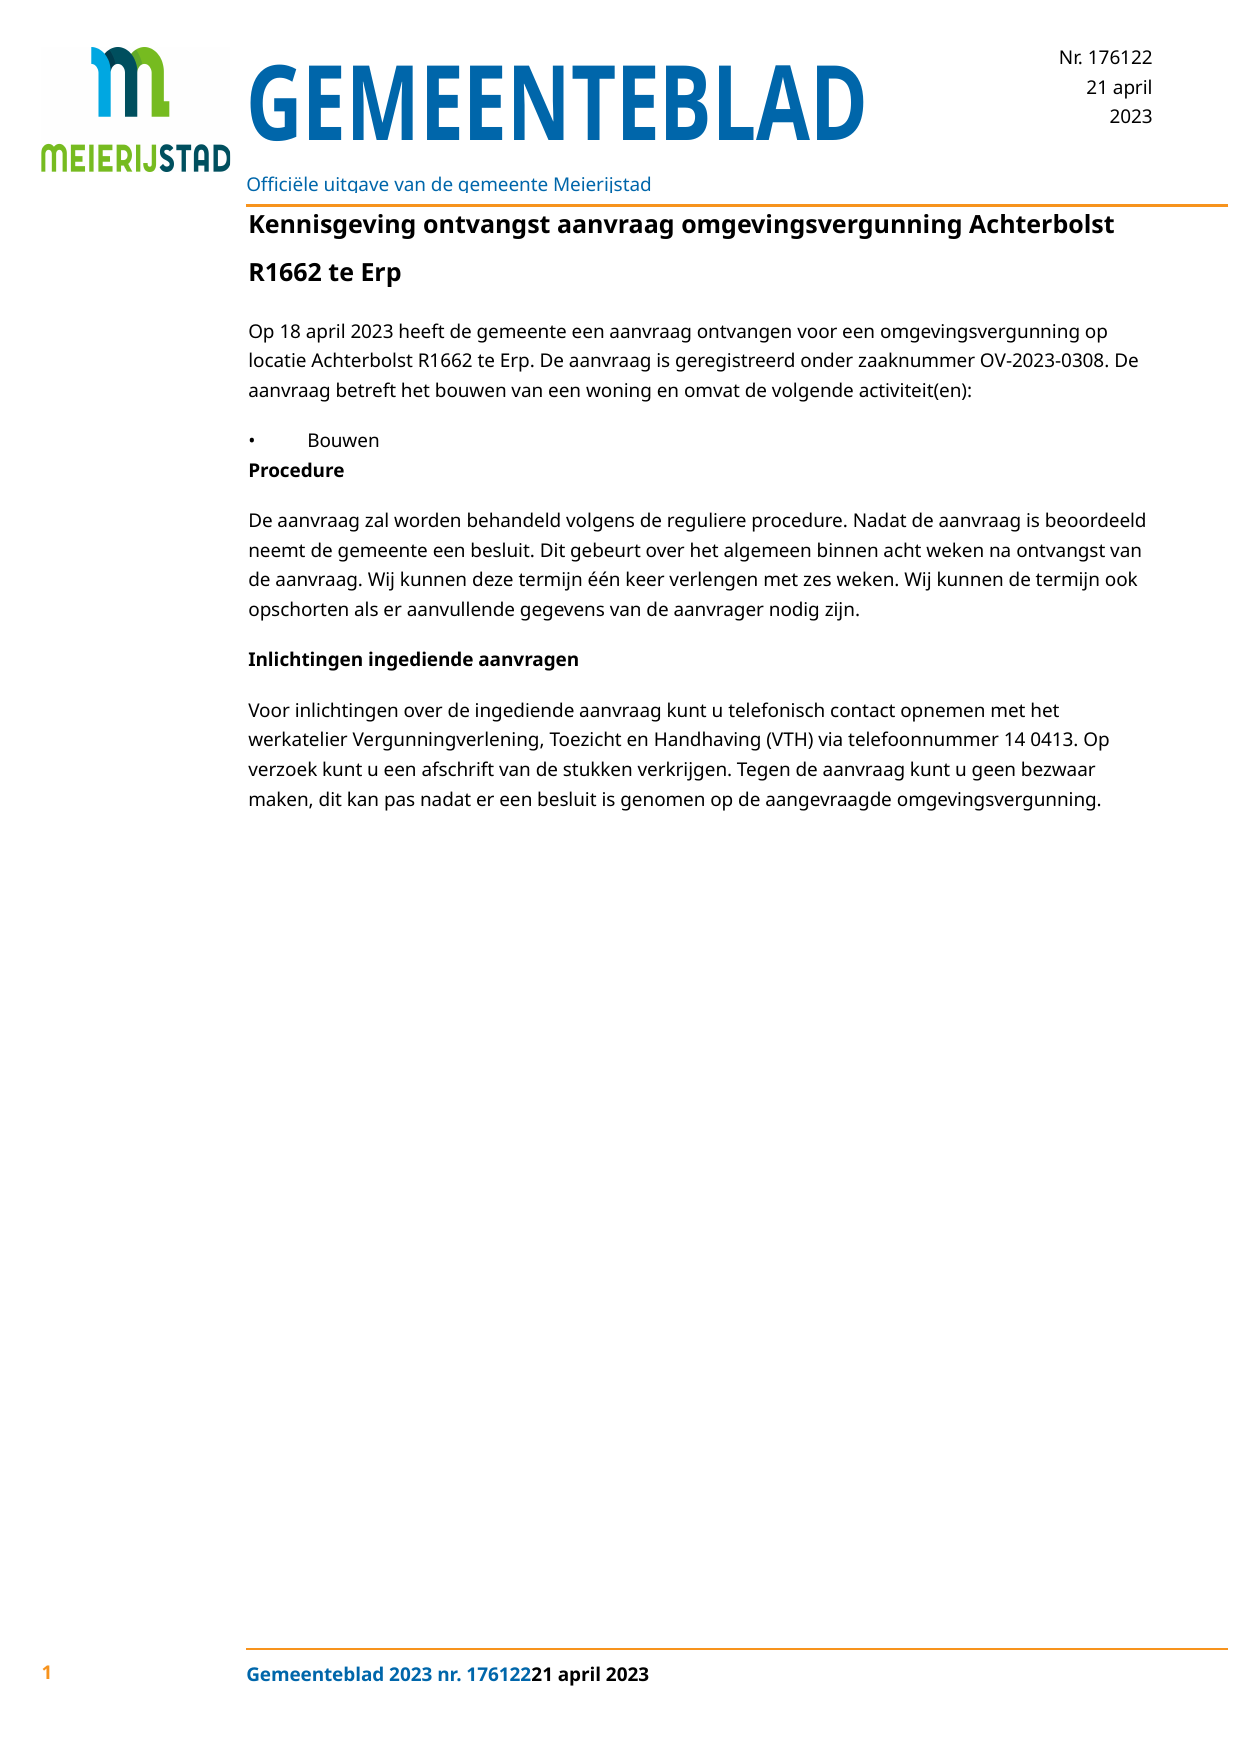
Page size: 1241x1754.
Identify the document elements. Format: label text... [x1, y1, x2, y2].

list Bouwen [248, 427, 1152, 453]
text Voor inlichtingen over de ingediende aanvraag kunt u telefonisch contact opnemen met het werkatelier Vergunningverlening, Toezicht en Handhaving (VTH) via telefoonnummer 14 0413. Op verzoek kunt u een afschrift van de stukken verkrijgen. Tegen de aanvraag kunt u geen bezwaar maken, dit kan pas nadat er een besluit is genomen op de aangevraagde omgevingsvergunning. [248, 697, 1152, 812]
text Inlichtingen ingediende aanvragen [248, 647, 1152, 672]
text De aanvraag zal worden behandeld volgens de reguliere procedure. Nadat de aanvraag is beoordeeld neemt de gemeente een besluit. Dit gebeurt over het algemeen binnen acht weken na ontvangst van de aanvraag. Wij kunnen deze termijn één keer verlengen met zes weken. Wij kunnen de termijn ook opschorten als er aanvullende gegevens van de aanvrager nodig zijn. [248, 507, 1152, 622]
picture [41, 47, 231, 172]
text Kennisgeving ontvangst aanvraag omgevingsvergunning Achterbolst R1662 te Erp [248, 207, 1152, 288]
text Procedure [248, 457, 1152, 483]
text Op 18 april 2023 heeft de gemeente een aanvraag ontvangen voor een omgevingsvergunning op locatie Achterbolst R1662 te Erp. De aanvraag is geregistreerd onder zaaknummer OV-2023-0308. De aanvraag betreft het bouwen van een woning en omvat de volgende activiteit(en): [248, 318, 1152, 403]
